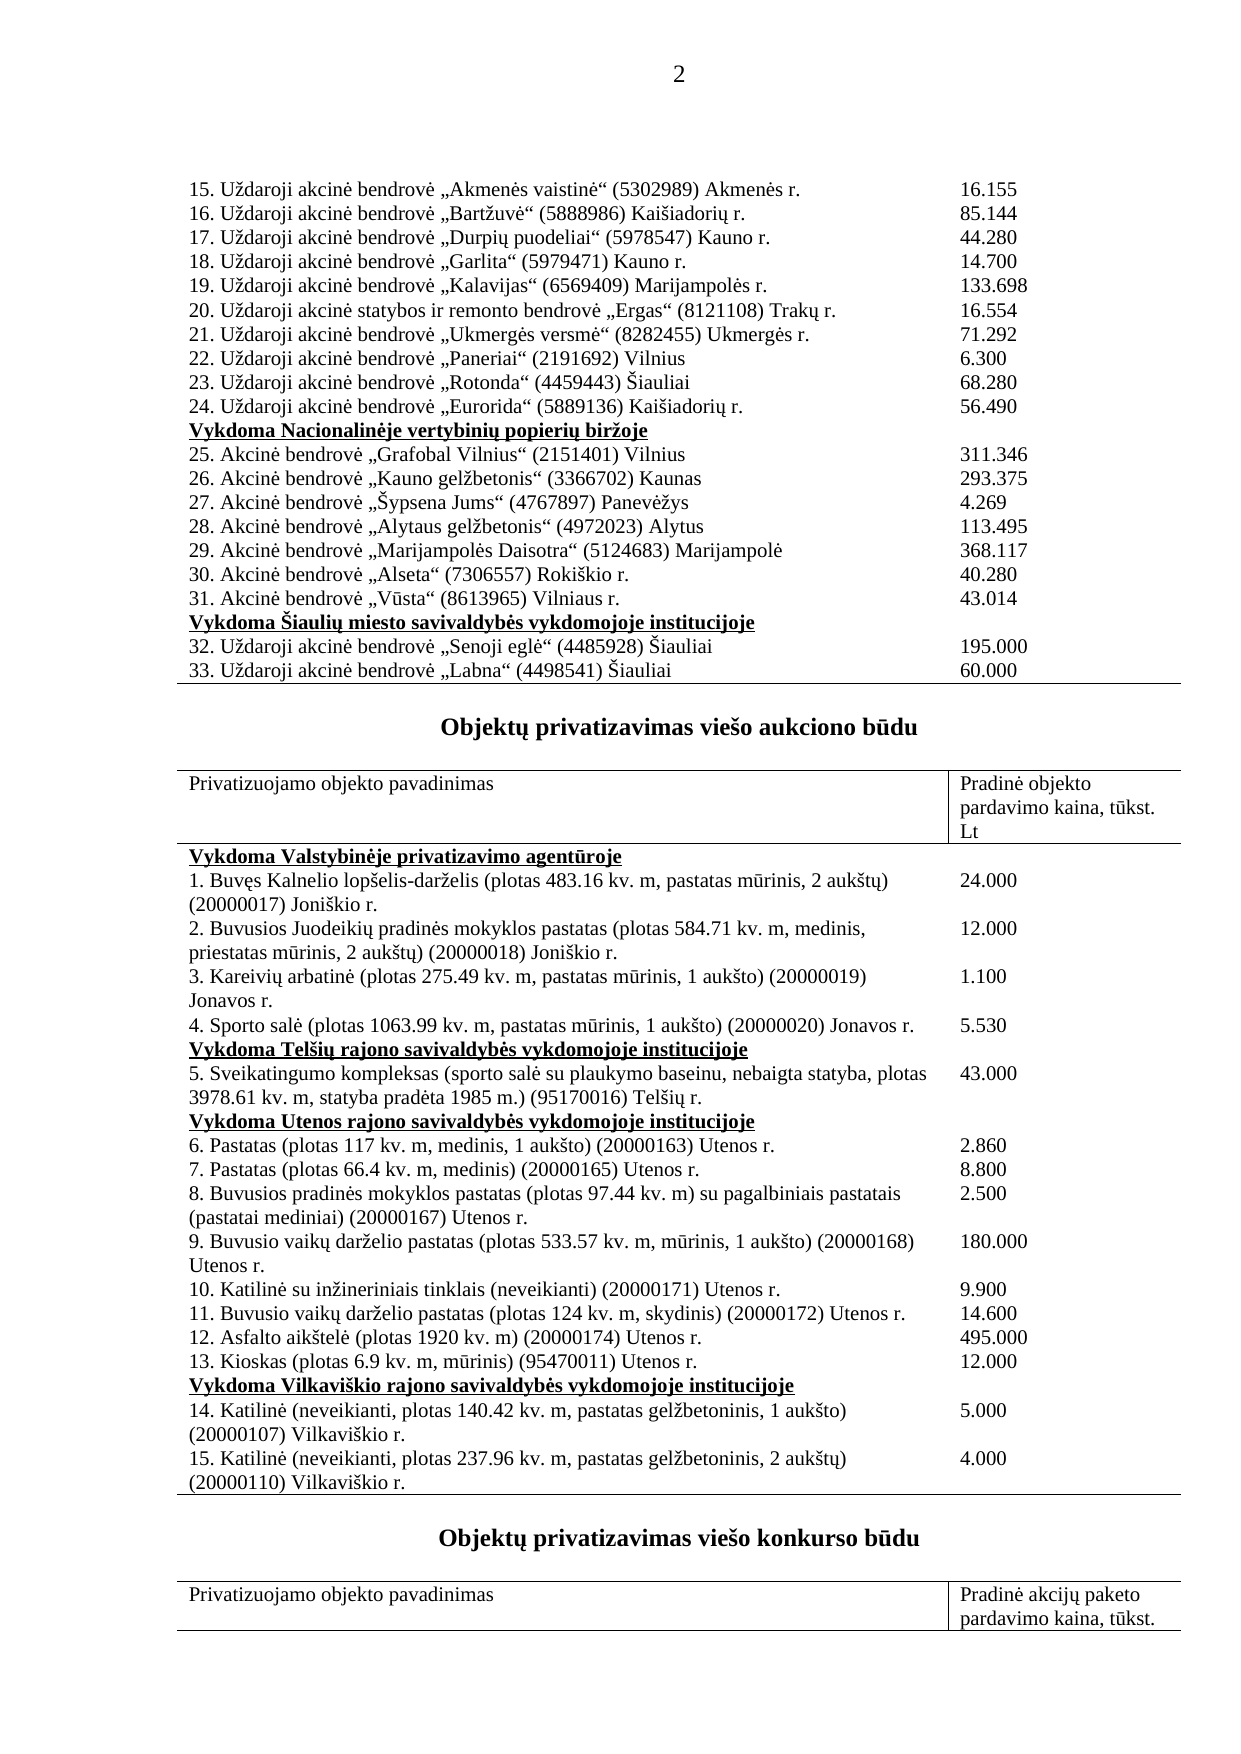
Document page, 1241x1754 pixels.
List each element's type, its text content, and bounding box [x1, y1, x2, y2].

table_header Privatizuojamo objekto pavadinimas [177, 771, 948, 843]
table_cell Vykdoma Valstybinėje privatizavimo agentūroje [177, 844, 1181, 868]
table_cell 133.698 [949, 274, 1181, 297]
table_cell 22. Uždaroji akcinė bendrovė „Paneriai“ (2191692) Vilnius [177, 346, 948, 370]
table_cell Vykdoma Nacionalinėje vertybinių popierių biržoje [177, 418, 1181, 442]
table_cell 33. Uždaroji akcinė bendrovė „Labna“ (4498541) Šiauliai [177, 659, 948, 682]
table_cell 2.860 [949, 1133, 1181, 1157]
table_cell 4. Sporto salė (plotas 1063.99 kv. m, pastatas mūrinis, 1 aukšto) (20000020) Jonavos r. [177, 1013, 948, 1037]
table_cell 180.000 [949, 1229, 1181, 1277]
table_cell 19. Uždaroji akcinė bendrovė „Kalavijas“ (6569409) Marijampolės r. [177, 274, 948, 297]
table_cell 1. Buvęs Kalnelio lopšelis-darželis (plotas 483.16 kv. m, pastatas mūrinis, 2 aukštų) (20000017) Joniškio r. [177, 868, 948, 916]
table_cell 26. Akcinė bendrovė „Kauno gelžbetonis“ (3366702) Kaunas [177, 466, 948, 490]
table_cell 5.000 [949, 1398, 1181, 1446]
table_cell 16. Uždaroji akcinė bendrovė „Bartžuvė“ (5888986) Kaišiadorių r. [177, 201, 948, 225]
table_cell 8. Buvusios pradinės mokyklos pastatas (plotas 97.44 kv. m) su pagalbiniais pastatais (pastatai mediniai) (20000167) Utenos r. [177, 1181, 948, 1229]
table_cell 28. Akcinė bendrovė „Alytaus gelžbetonis“ (4972023) Alytus [177, 514, 948, 538]
table_cell 6.300 [949, 346, 1181, 370]
table_cell 31. Akcinė bendrovė „Vūsta“ (8613965) Vilniaus r. [177, 586, 948, 610]
table_cell 5.530 [949, 1013, 1181, 1037]
table_cell 3. Kareivių arbatinė (plotas 275.49 kv. m, pastatas mūrinis, 1 aukšto) (20000019) Jonavos r. [177, 964, 948, 1012]
table_cell Vykdoma Vilkaviškio rajono savivaldybės vykdomojoje institucijoje [177, 1374, 1181, 1397]
table_cell 9.900 [949, 1277, 1181, 1301]
table_cell 15. Katilinė (neveikianti, plotas 237.96 kv. m, pastatas gelžbetoninis, 2 aukštų) (20000110) Vilkaviškio r. [177, 1446, 948, 1494]
table_cell 85.144 [949, 201, 1181, 225]
table_cell 2.500 [949, 1181, 1181, 1229]
table_cell 1.100 [949, 964, 1181, 1012]
table_cell 14. Katilinė (neveikianti, plotas 140.42 kv. m, pastatas gelžbetoninis, 1 aukšto) (20000107) Vilkaviškio r. [177, 1398, 948, 1446]
table_header Privatizuojamo objekto pavadinimas [177, 1582, 948, 1630]
table_cell 32. Uždaroji akcinė bendrovė „Senoji eglė“ (4485928) Šiauliai [177, 634, 948, 658]
table_cell 23. Uždaroji akcinė bendrovė „Rotonda“ (4459443) Šiauliai [177, 370, 948, 394]
table_cell 24. Uždaroji akcinė bendrovė „Eurorida“ (5889136) Kaišiadorių r. [177, 394, 948, 418]
table_cell 4.000 [949, 1446, 1181, 1494]
table_cell 2. Buvusios Juodeikių pradinės mokyklos pastatas (plotas 584.71 kv. m, medinis, priestatas mūrinis, 2 aukštų) (20000018) Joniškio r. [177, 916, 948, 964]
table_cell 17. Uždaroji akcinė bendrovė „Durpių puodeliai“ (5978547) Kauno r. [177, 225, 948, 249]
table_cell 113.495 [949, 514, 1181, 538]
table_cell 71.292 [949, 322, 1181, 346]
table_cell 10. Katilinė su inžineriniais tinklais (neveikianti) (20000171) Utenos r. [177, 1277, 948, 1301]
table_cell 11. Buvusio vaikų darželio pastatas (plotas 124 kv. m, skydinis) (20000172) Utenos r. [177, 1301, 948, 1325]
table_cell 29. Akcinė bendrovė „Marijampolės Daisotra“ (5124683) Marijampolė [177, 538, 948, 562]
table_cell 21. Uždaroji akcinė bendrovė „Ukmergės versmė“ (8282455) Ukmergės r. [177, 322, 948, 346]
table_cell 18. Uždaroji akcinė bendrovė „Garlita“ (5979471) Kauno r. [177, 249, 948, 273]
table_cell 16.155 [949, 177, 1181, 201]
table_header Pradinė akcijų paketo pardavimo kaina, tūkst. [949, 1582, 1181, 1630]
table_cell 43.000 [949, 1061, 1181, 1109]
table_cell 293.375 [949, 466, 1181, 490]
table_cell Vykdoma Šiaulių miesto savivaldybės vykdomojoje institucijoje [177, 610, 1181, 634]
table_cell Vykdoma Telšių rajono savivaldybės vykdomojoje institucijoje [177, 1037, 1181, 1061]
table_cell 7. Pastatas (plotas 66.4 kv. m, medinis) (20000165) Utenos r. [177, 1157, 948, 1181]
table_cell 16.554 [949, 298, 1181, 322]
table_cell 12.000 [949, 1349, 1181, 1373]
table_cell 12. Asfalto aikštelė (plotas 1920 kv. m) (20000174) Utenos r. [177, 1325, 948, 1349]
table_cell 9. Buvusio vaikų darželio pastatas (plotas 533.57 kv. m, mūrinis, 1 aukšto) (20000168) Utenos r. [177, 1229, 948, 1277]
table_cell 195.000 [949, 634, 1181, 658]
table_cell 43.014 [949, 586, 1181, 610]
table_cell 20. Uždaroji akcinė statybos ir remonto bendrovė „Ergas“ (8121108) Trakų r. [177, 298, 948, 322]
table_cell 4.269 [949, 490, 1181, 514]
table_cell 27. Akcinė bendrovė „Šypsena Jums“ (4767897) Panevėžys [177, 490, 948, 514]
table_cell 44.280 [949, 225, 1181, 249]
table_cell Vykdoma Utenos rajono savivaldybės vykdomojoje institucijoje [177, 1109, 1181, 1133]
text Objektų privatizavimas viešo aukciono būdu [177, 712, 1181, 741]
table_cell 495.000 [949, 1325, 1181, 1349]
table_cell 368.117 [949, 538, 1181, 562]
table_cell 6. Pastatas (plotas 117 kv. m, medinis, 1 aukšto) (20000163) Utenos r. [177, 1133, 948, 1157]
table_header Pradinė objekto pardavimo kaina, tūkst. Lt [949, 771, 1181, 843]
table_cell 24.000 [949, 868, 1181, 916]
table_cell 311.346 [949, 442, 1181, 466]
table_cell 30. Akcinė bendrovė „Alseta“ (7306557) Rokiškio r. [177, 562, 948, 586]
text Objektų privatizavimas viešo konkurso būdu [177, 1523, 1181, 1552]
table_cell 25. Akcinė bendrovė „Grafobal Vilnius“ (2151401) Vilnius [177, 442, 948, 466]
table_cell 60.000 [949, 659, 1181, 682]
table_cell 68.280 [949, 370, 1181, 394]
table_cell 40.280 [949, 562, 1181, 586]
table_cell 56.490 [949, 394, 1181, 418]
table_cell 13. Kioskas (plotas 6.9 kv. m, mūrinis) (95470011) Utenos r. [177, 1349, 948, 1373]
table_cell 15. Uždaroji akcinė bendrovė „Akmenės vaistinė“ (5302989) Akmenės r. [177, 177, 948, 201]
table_cell 14.700 [949, 249, 1181, 273]
table_cell 12.000 [949, 916, 1181, 964]
table_cell 14.600 [949, 1301, 1181, 1325]
table_cell 5. Sveikatingumo kompleksas (sporto salė su plaukymo baseinu, nebaigta statyba, plotas 3978.61 kv. m, statyba pradėta 1985 m.) (95170016) Telšių r. [177, 1061, 948, 1109]
table_cell 8.800 [949, 1157, 1181, 1181]
